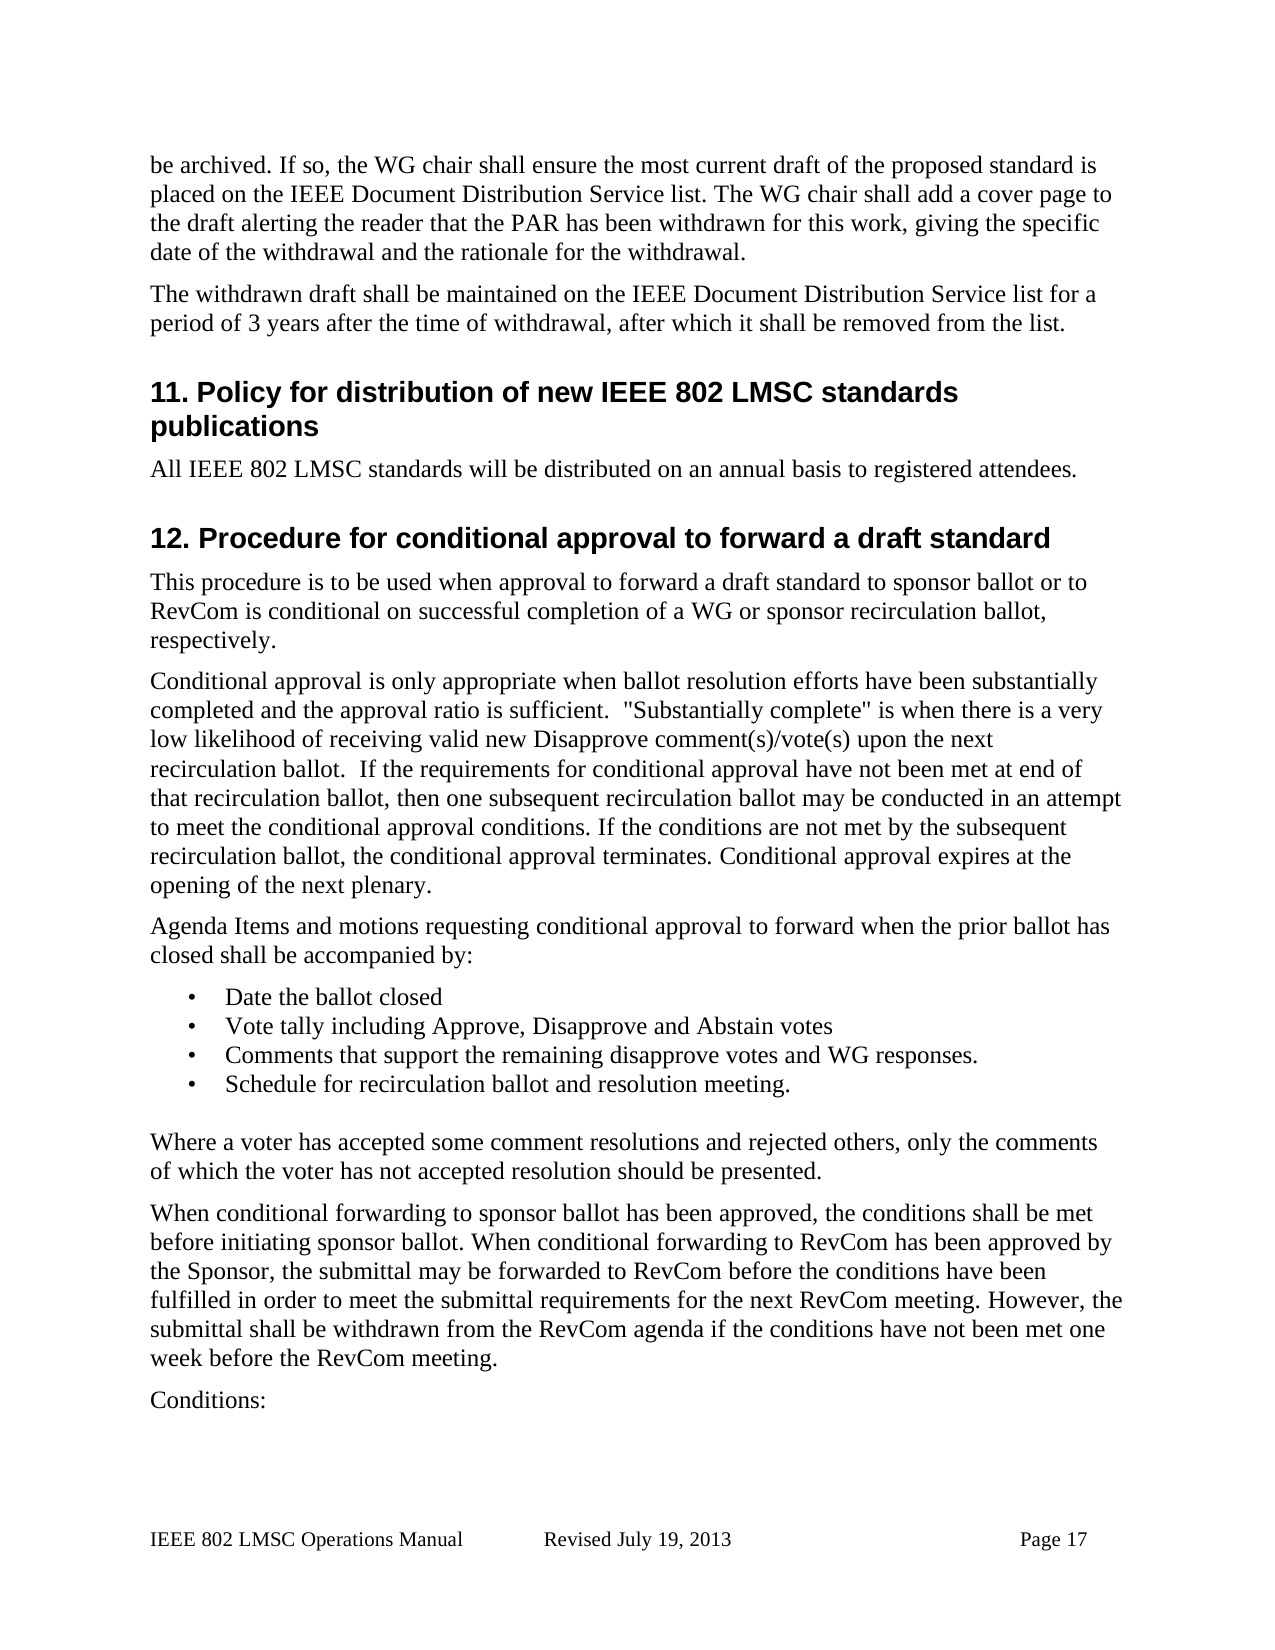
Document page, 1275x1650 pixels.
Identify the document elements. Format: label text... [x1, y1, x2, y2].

text The withdrawn draft shall be maintained on the IEEE Document Distribution Service list for a period of 3 years after the time of withdrawal, after which it shall be removed from the list. [150, 279, 1125, 337]
text be archived. If so, the WG chair shall ensure the most current draft of the proposed standard is placed on the IEEE Document Distribution Service list. The WG chair shall add a cover page to the draft alerting the reader that the PAR has been withdrawn for this work, giving the specific date of the withdrawal and the rationale for the withdrawal. [150, 150, 1125, 266]
text • Schedule for recirculation ballot and resolution meeting. [187, 1069, 1125, 1127]
subtitle Procedure for conditional approval to forward a draft standard [150, 521, 1125, 554]
text • Comments that support the remaining disapprove votes and WG responses. [187, 1040, 1125, 1069]
text All IEEE 802 LMSC standards will be distributed on an annual basis to registered attendees. [150, 454, 1125, 483]
text Conditional approval is only appropriate when ballot resolution efforts have been substantially completed and the approval ratio is sufficient. "Substantially complete" is when there is a very low likelihood of receiving valid new Disapprove comment(s)/vote(s) upon the next recirculation ballot. If the requirements for conditional approval have not been met at end of that recirculation ballot, then one subsequent recirculation ballot may be conducted in an attempt to meet the conditional approval conditions. If the conditions are not met by the subsequent recirculation ballot, the conditional approval terminates. Conditional approval expires at the opening of the next plenary. [150, 666, 1125, 899]
text Where a voter has accepted some comment resolutions and rejected others, only the comments of which the voter has not accepted resolution should be presented. [150, 1127, 1125, 1185]
text • Date the ballot closed [187, 982, 1125, 1011]
text When conditional forwarding to sponsor ballot has been approved, the conditions shall be met before initiating sponsor ballot. When conditional forwarding to RevCom has been approved by the Sponsor, the submittal may be forwarded to RevCom before the conditions have been fulfilled in order to meet the submittal requirements for the next RevCom meeting. However, the submittal shall be withdrawn from the RevCom agenda if the conditions have not been met one week before the RevCom meeting. [150, 1198, 1125, 1372]
text Agenda Items and motions requesting conditional approval to forward when the prior ballot has closed shall be accompanied by: [150, 911, 1125, 969]
subtitle Policy for distribution of new IEEE 802 LMSC standards publications [150, 375, 1125, 442]
text • Vote tally including Approve, Disapprove and Abstain votes [187, 1011, 1125, 1040]
text Conditions: [150, 1385, 1125, 1414]
text This procedure is to be used when approval to forward a draft standard to sponsor ballot or to RevCom is conditional on successful completion of a WG or sponsor recirculation ballot, respectively. [150, 567, 1125, 654]
